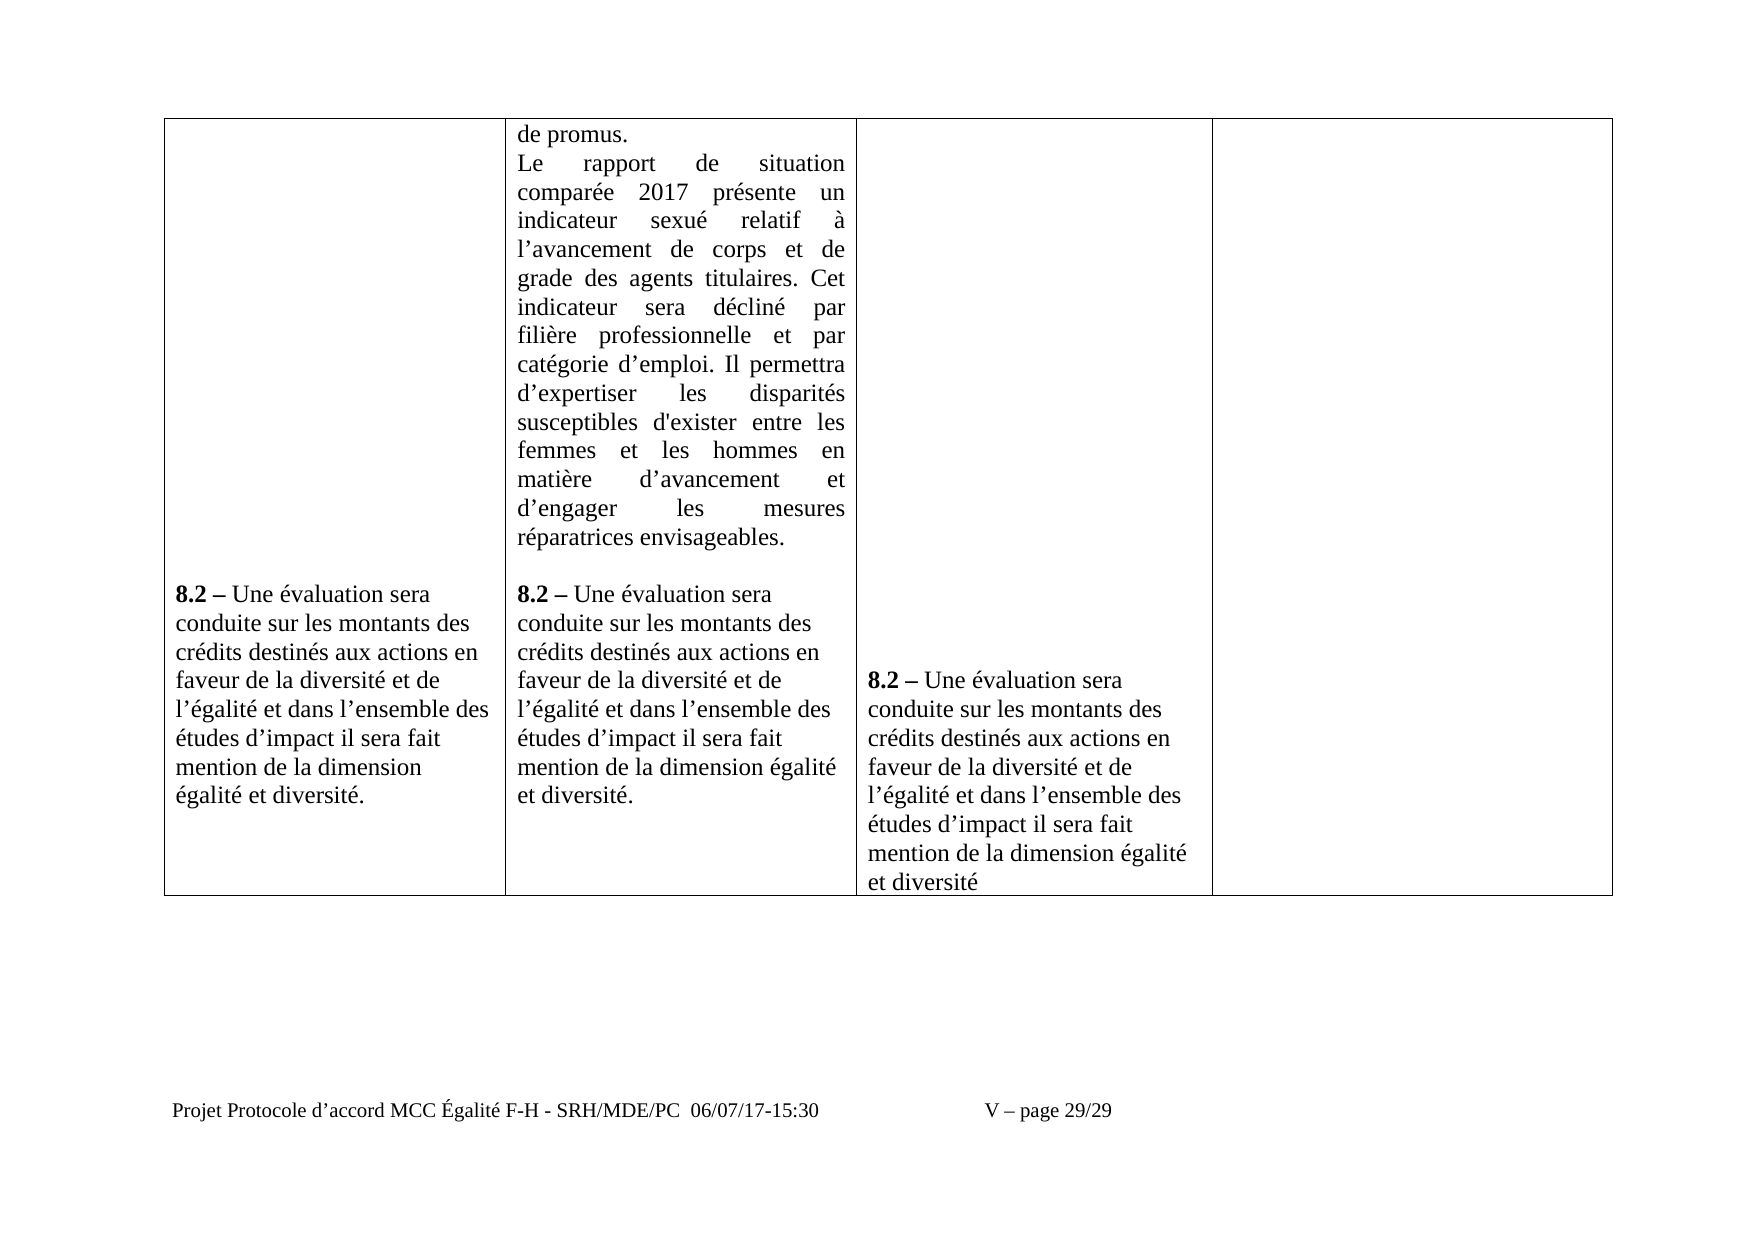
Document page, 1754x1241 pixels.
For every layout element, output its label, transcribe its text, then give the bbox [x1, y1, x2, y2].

table_cell 8.2 – Une évaluation sera conduite sur les montants des crédits destinés aux actions en faveur de la diversité et de l’égalité et dans l’ensemble des études d’impact il sera fait mention de la dimension égalité et diversité. [165, 119, 505, 895]
table_cell de promus. Le rapport de situation comparée 2017 présente un indicateur sexué relatif à l’avancement de corps et de grade des agents titulaires. Cet indicateur sera décliné par filière professionnelle et par catégorie d’emploi. Il permettra d’expertiser les disparités susceptibles d'exister entre les femmes et les hommes en matière d’avancement et d’engager les mesures réparatrices envisageables. 8.2 – Une évaluation sera conduite sur les montants des crédits destinés aux actions en faveur de la diversité et de l’égalité et dans l’ensemble des études d’impact il sera fait mention de la dimension égalité et diversité. [506, 119, 856, 895]
table_cell [1213, 119, 1612, 895]
table_cell 8.2 – Une évaluation sera conduite sur les montants des crédits destinés aux actions en faveur de la diversité et de l’égalité et dans l’ensemble des études d’impact il sera fait mention de la dimension égalité et diversité [857, 119, 1212, 895]
